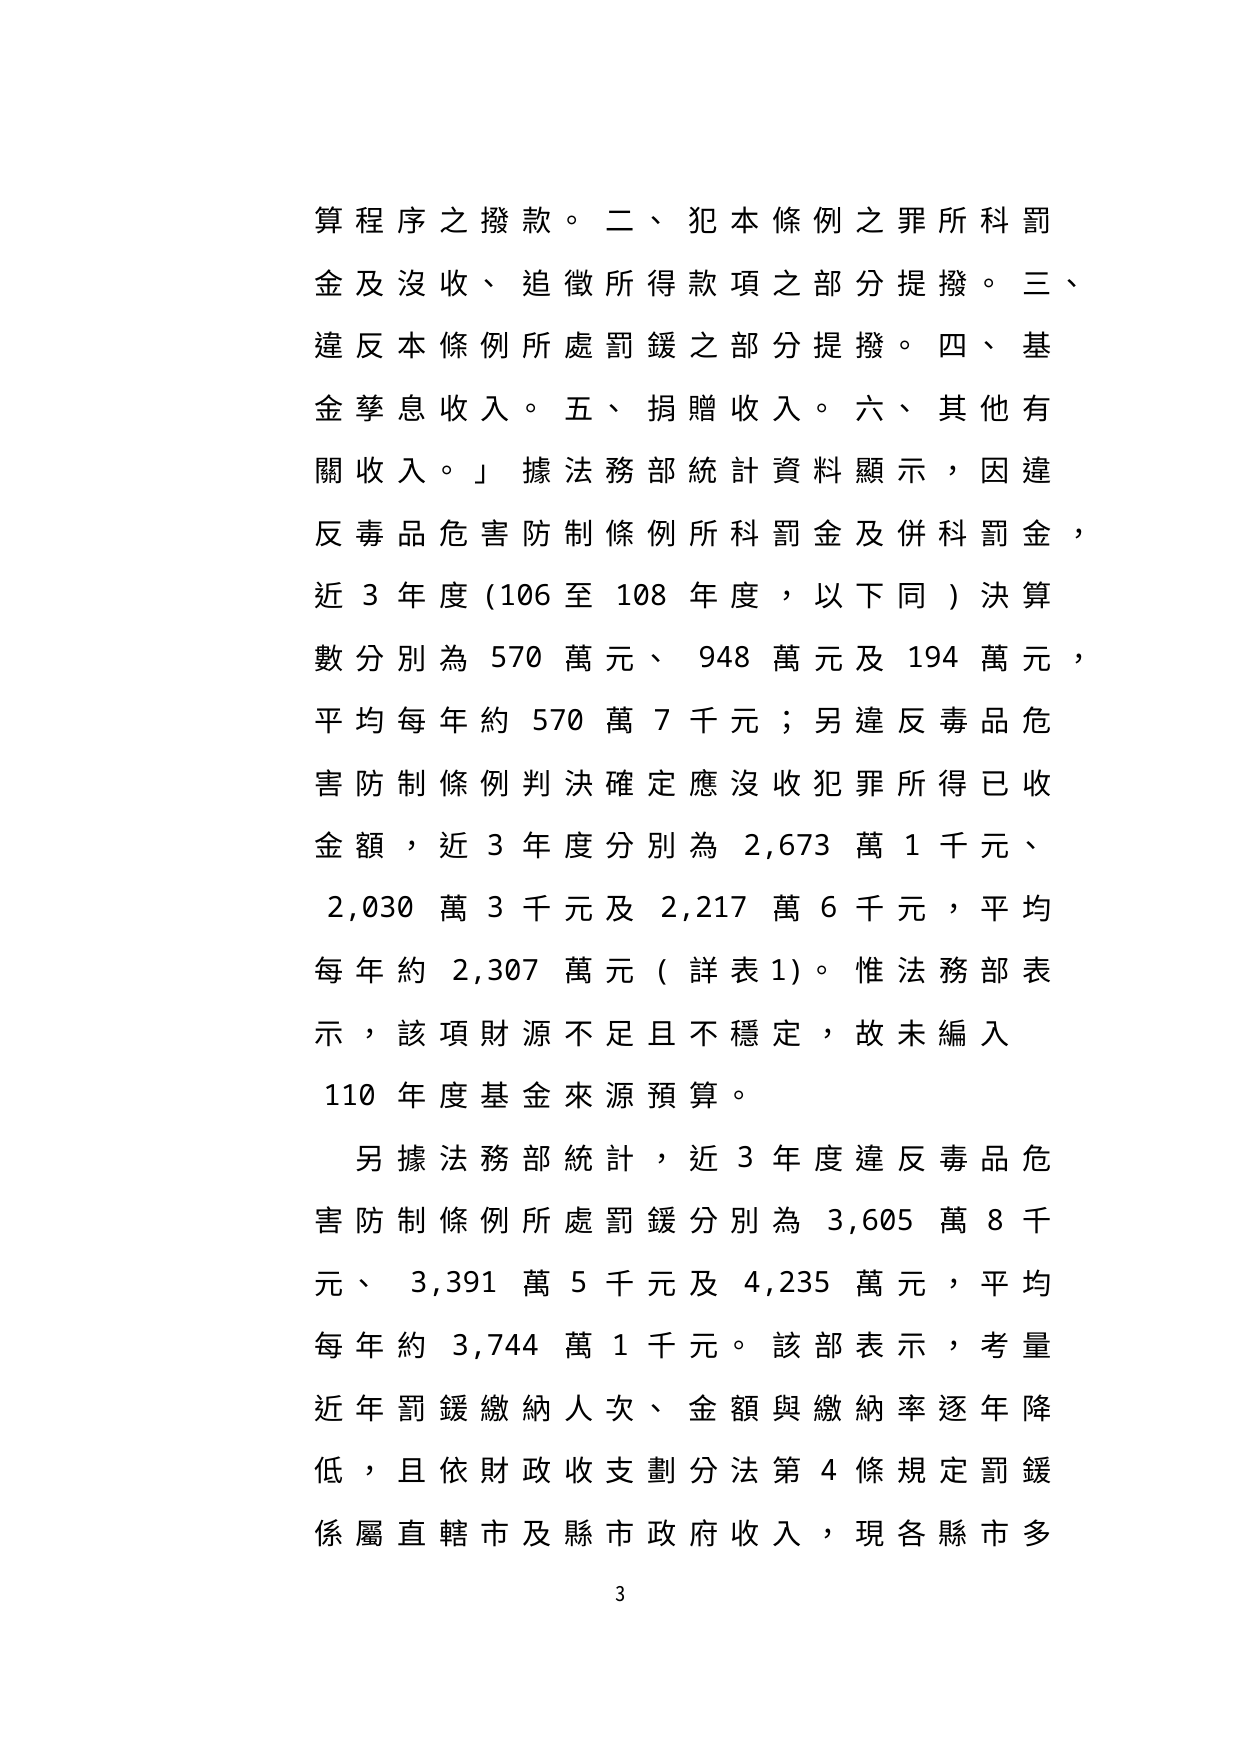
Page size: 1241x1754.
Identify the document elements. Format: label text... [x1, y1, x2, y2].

text 依毒品危害防制條例第2條之2第1項及毒品防制基金收支保管及運用辦法第3條規定：「本基金之來源如下：一、循預算程序之撥款。二、犯本條例之罪所科罰金及沒收、追徵所得款項之部分提撥。三、違反本條例所處罰鍰之部分提撥。四、基金孳息收入。五、捐贈收入。六、其他有關收入。」據法務部統計資料顯示，因違反毒品危害防制條例所科罰金及併科罰金，近3年度(106至108年度，以下同)決算數分別為570萬元、948萬元及194萬元，平均每年約570萬7千元；另違反毒品危害防制條例判決確定應沒收犯罪所得已收金額，近3年度分別為2,673萬1千元、2,030萬3千元及2,217萬6千元，平均每年約2,307萬元(詳表1)。惟法務部表示，該項財源不足且不穩定，故未編入110年度基金來源預算。 [271, 177, 1058, 1115]
text 另據法務部統計，近3年度違反毒品危害防制條例所處罰鍰分別為3,605萬8千元、3,391萬5千元及4,235萬元，平均每年約3,744萬1千元。該部表示，考量近年罰鍰繳納人次、金額與繳納率逐年降低，且依財政收支劃分法第4條規定罰鍰係屬直轄市及縣市政府收入，現各縣市多 [271, 1115, 1058, 1552]
